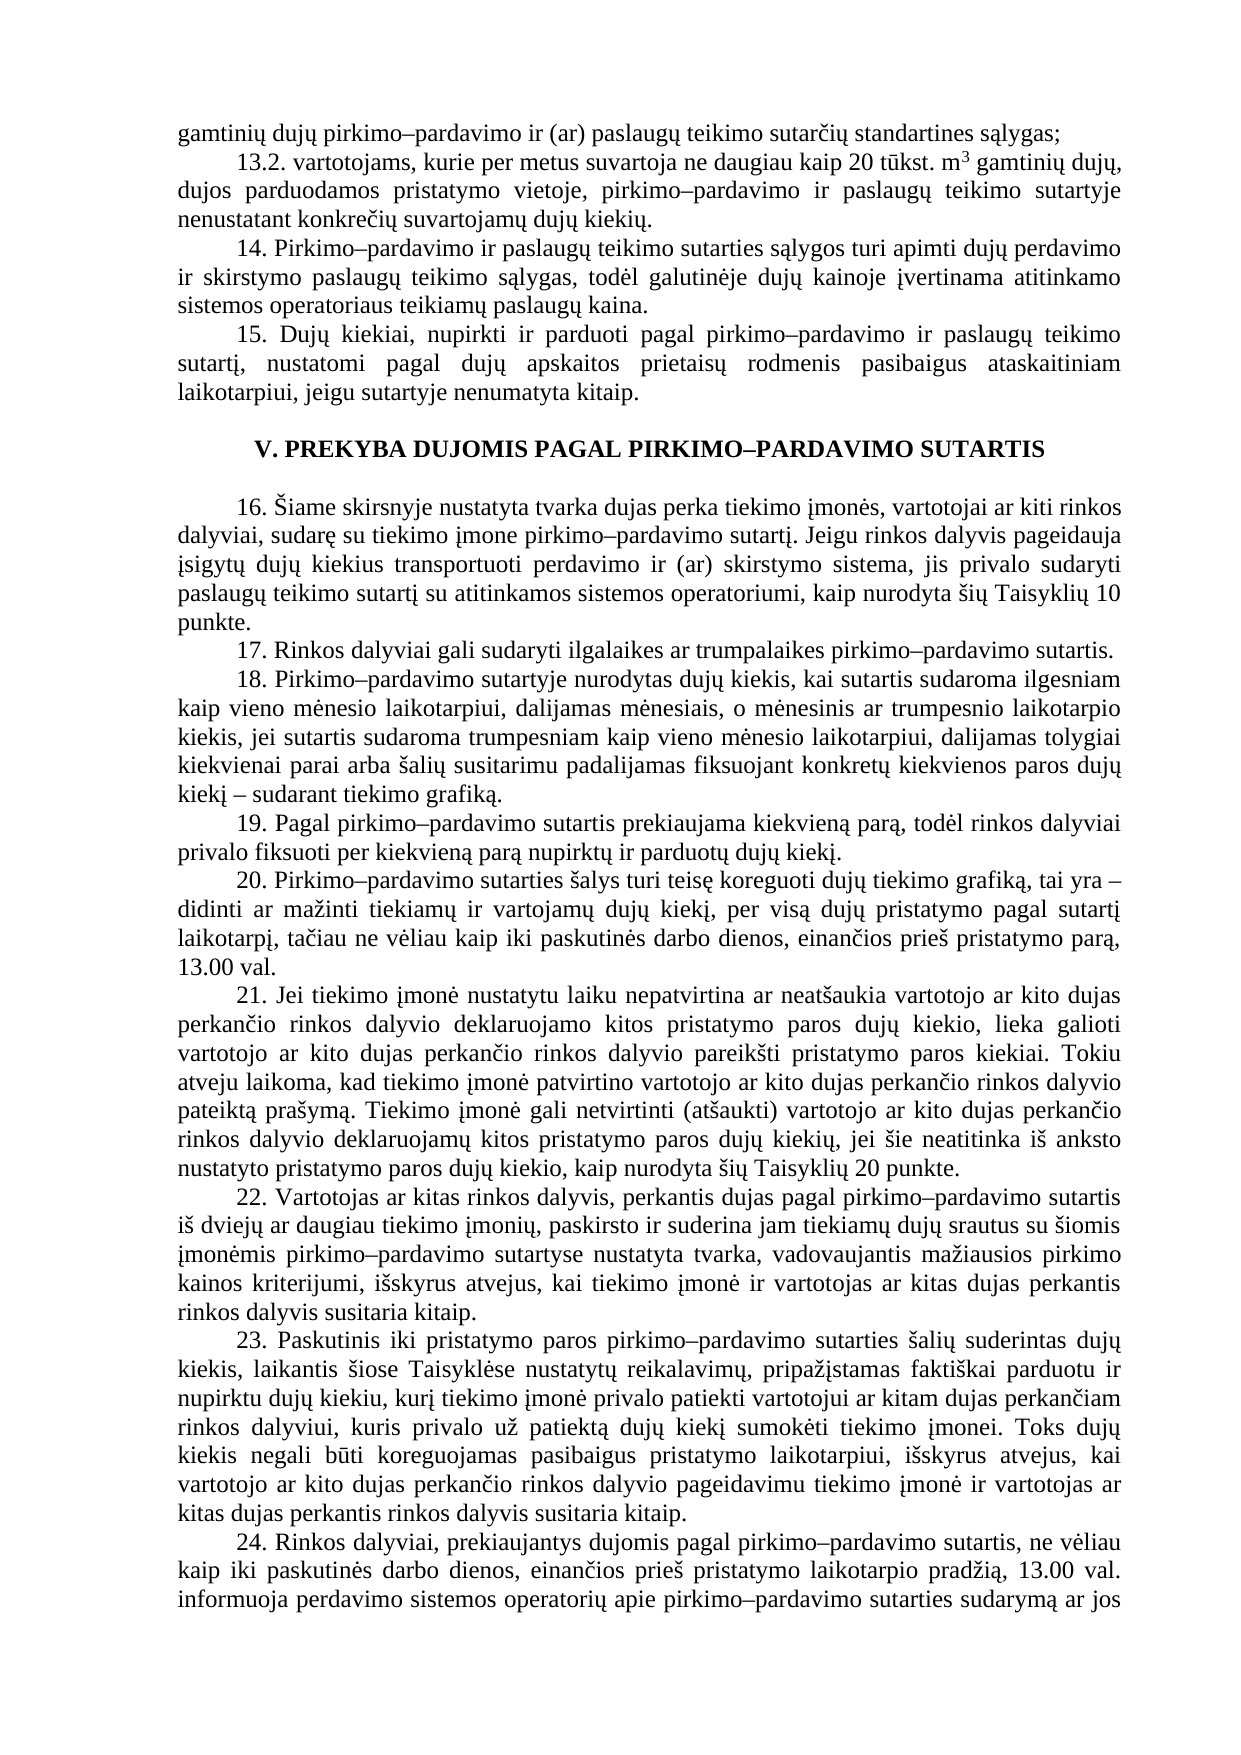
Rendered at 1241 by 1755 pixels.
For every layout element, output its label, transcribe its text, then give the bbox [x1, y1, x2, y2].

text gamtinių dujų pirkimo–pardavimo ir (ar) paslaugų teikimo sutarčių standartines sąlygas; [177, 118, 1122, 147]
text 15. Dujų kiekiai, nupirkti ir parduoti pagal pirkimo–pardavimo ir paslaugų teikimo sutartį, nustatomi pagal dujų apskaitos prietaisų rodmenis pasibaigus ataskaitiniam laikotarpiui, jeigu sutartyje nenumatyta kitaip. [177, 319, 1122, 406]
text 24. Rinkos dalyviai, prekiaujantys dujomis pagal pirkimo–pardavimo sutartis, ne vėliau kaip iki paskutinės darbo dienos, einančios prieš pristatymo laikotarpio pradžią, 13.00 val. informuoja perdavimo sistemos operatorių apie pirkimo–pardavimo sutarties sudarymą ar jos [177, 1527, 1122, 1613]
text 14. Pirkimo–pardavimo ir paslaugų teikimo sutarties sąlygos turi apimti dujų perdavimo ir skirstymo paslaugų teikimo sąlygas, todėl galutinėje dujų kainoje įvertinama atitinkamo sistemos operatoriaus teikiamų paslaugų kaina. [177, 233, 1122, 319]
text 19. Pagal pirkimo–pardavimo sutartis prekiaujama kiekvieną parą, todėl rinkos dalyviai privalo fiksuoti per kiekvieną parą nupirktų ir parduotų dujų kiekį. [177, 808, 1122, 866]
text 23. Paskutinis iki pristatymo paros pirkimo–pardavimo sutarties šalių suderintas dujų kiekis, laikantis šiose Taisyklėse nustatytų reikalavimų, pripažįstamas faktiškai parduotu ir nupirktu dujų kiekiu, kurį tiekimo įmonė privalo patiekti vartotojui ar kitam dujas perkančiam rinkos dalyviui, kuris privalo už patiektą dujų kiekį sumokėti tiekimo įmonei. Toks dujų kiekis negali būti koreguojamas pasibaigus pristatymo laikotarpiui, išskyrus atvejus, kai vartotojo ar kito dujas perkančio rinkos dalyvio pageidavimu tiekimo įmonė ir vartotojas ar kitas dujas perkantis rinkos dalyvis susitaria kitaip. [177, 1326, 1122, 1527]
text 21. Jei tiekimo įmonė nustatytu laiku nepatvirtina ar neatšaukia vartotojo ar kito dujas perkančio rinkos dalyvio deklaruojamo kitos pristatymo paros dujų kiekio, lieka galioti vartotojo ar kito dujas perkančio rinkos dalyvio pareikšti pristatymo paros kiekiai. Tokiu atveju laikoma, kad tiekimo įmonė patvirtino vartotojo ar kito dujas perkančio rinkos dalyvio pateiktą prašymą. Tiekimo įmonė gali netvirtinti (atšaukti) vartotojo ar kito dujas perkančio rinkos dalyvio deklaruojamų kitos pristatymo paros dujų kiekių, jei šie neatitinka iš anksto nustatyto pristatymo paros dujų kiekio, kaip nurodyta šių Taisyklių 20 punkte. [177, 981, 1122, 1182]
text 13.2. vartotojams, kurie per metus suvartoja ne daugiau kaip 20 tūkst. m3 gamtinių dujų, dujos parduodamos pristatymo vietoje, pirkimo–pardavimo ir paslaugų teikimo sutartyje nenustatant konkrečių suvartojamų dujų kiekių. [177, 147, 1122, 233]
text 16. Šiame skirsnyje nustatyta tvarka dujas perka tiekimo įmonės, vartotojai ar kiti rinkos dalyviai, sudarę su tiekimo įmone pirkimo–pardavimo sutartį. Jeigu rinkos dalyvis pageidauja įsigytų dujų kiekius transportuoti perdavimo ir (ar) skirstymo sistema, jis privalo sudaryti paslaugų teikimo sutartį su atitinkamos sistemos operatoriumi, kaip nurodyta šių Taisyklių 10 punkte. [177, 492, 1122, 636]
text 18. Pirkimo–pardavimo sutartyje nurodytas dujų kiekis, kai sutartis sudaroma ilgesniam kaip vieno mėnesio laikotarpiui, dalijamas mėnesiais, o mėnesinis ar trumpesnio laikotarpio kiekis, jei sutartis sudaroma trumpesniam kaip vieno mėnesio laikotarpiui, dalijamas tolygiai kiekvienai parai arba šalių susitarimu padalijamas fiksuojant konkretų kiekvienos paros dujų kiekį – sudarant tiekimo grafiką. [177, 664, 1122, 808]
text 20. Pirkimo–pardavimo sutarties šalys turi teisę koreguoti dujų tiekimo grafiką, tai yra – didinti ar mažinti tiekiamų ir vartojamų dujų kiekį, per visą dujų pristatymo pagal sutartį laikotarpį, tačiau ne vėliau kaip iki paskutinės darbo dienos, einančios prieš pristatymo parą, 13.00 val. [177, 866, 1122, 981]
text V. PREKYBA DUJOMIS PAGAL PIRKIMO–PARDAVIMO SUTARTIS [177, 434, 1122, 463]
text 17. Rinkos dalyviai gali sudaryti ilgalaikes ar trumpalaikes pirkimo–pardavimo sutartis. [177, 636, 1122, 664]
text 22. Vartotojas ar kitas rinkos dalyvis, perkantis dujas pagal pirkimo–pardavimo sutartis iš dviejų ar daugiau tiekimo įmonių, paskirsto ir suderina jam tiekiamų dujų srautus su šiomis įmonėmis pirkimo–pardavimo sutartyse nustatyta tvarka, vadovaujantis mažiausios pirkimo kainos kriterijumi, išskyrus atvejus, kai tiekimo įmonė ir vartotojas ar kitas dujas perkantis rinkos dalyvis susitaria kitaip. [177, 1182, 1122, 1326]
